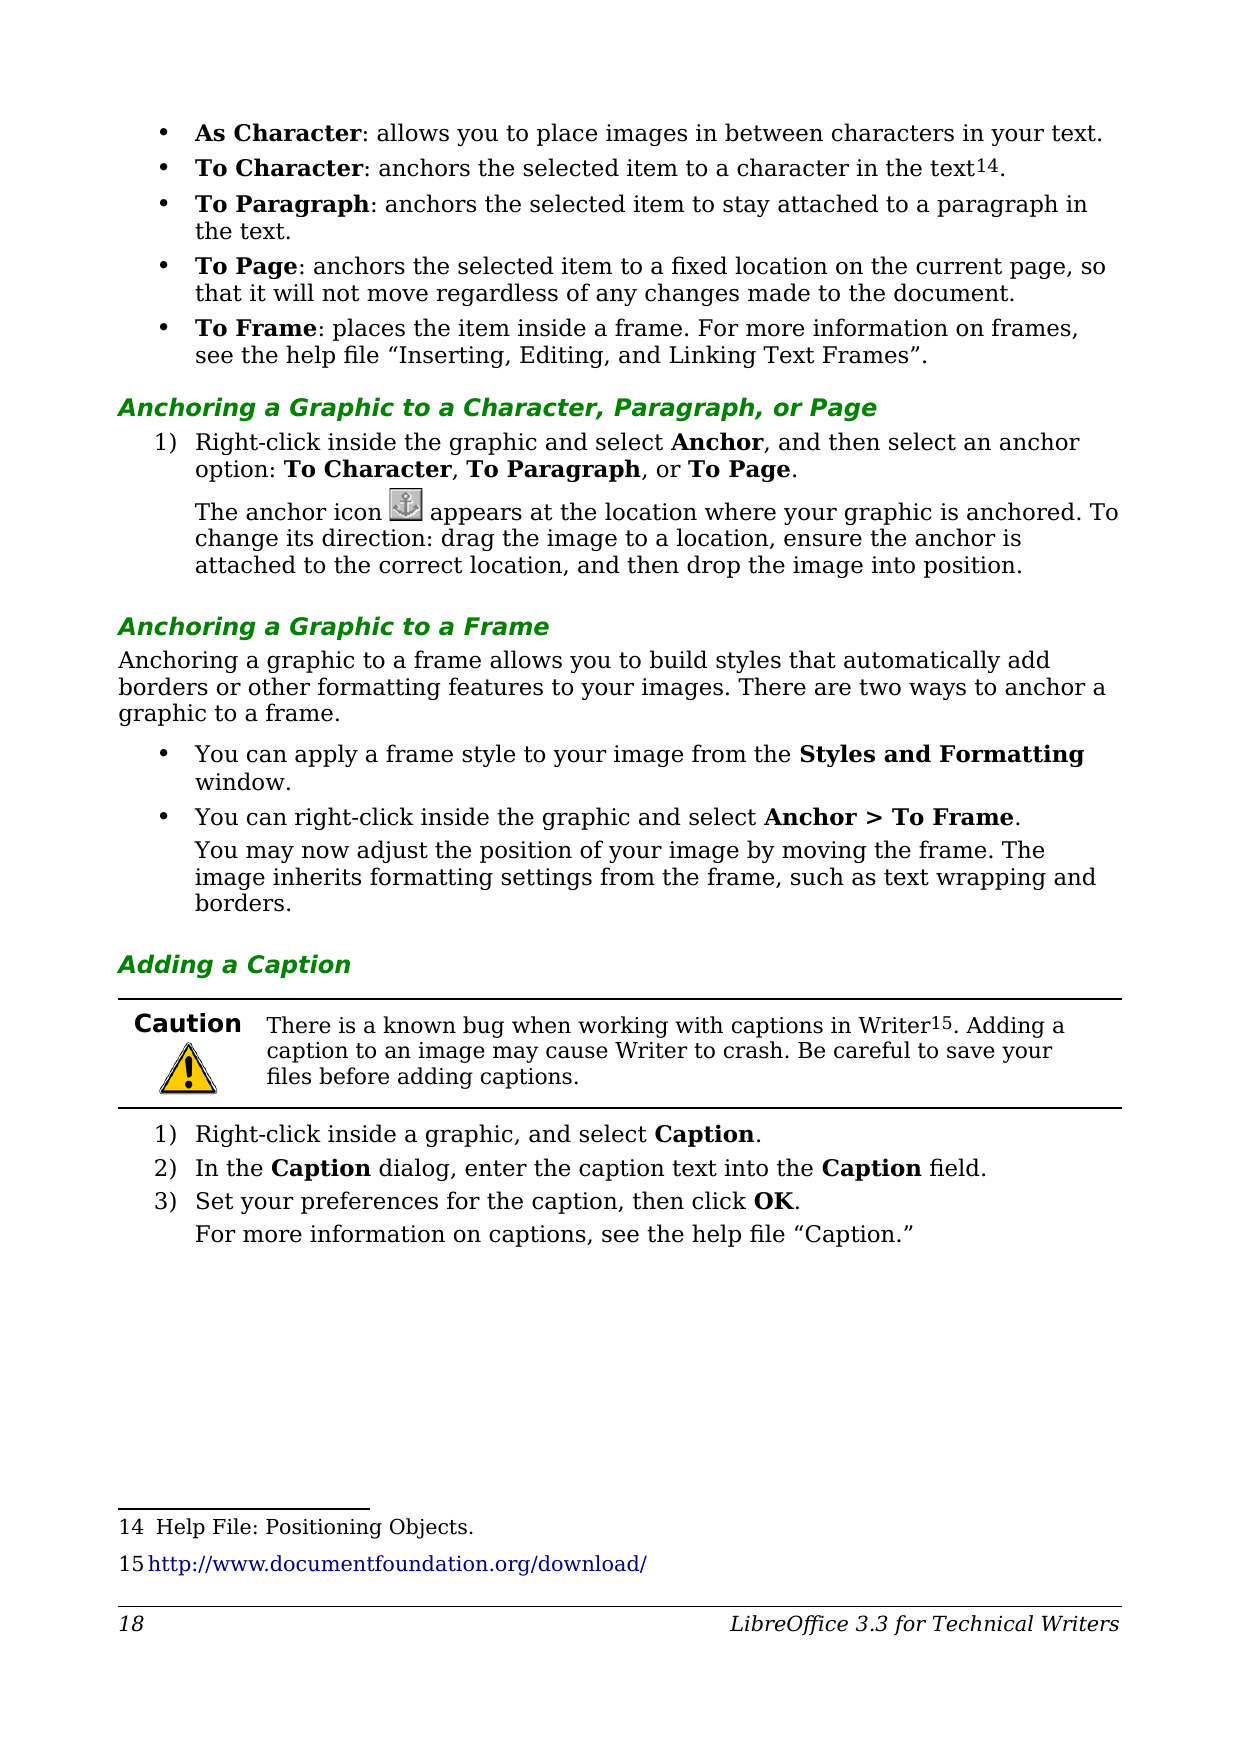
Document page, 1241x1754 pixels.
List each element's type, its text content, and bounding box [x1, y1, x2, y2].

list Right-click inside a graphic, and select Caption. [177, 1121, 1122, 1148]
list To Paragraph: anchors the selected item to stay attached to a paragraph in the text. [156, 189, 1122, 245]
subtitle Anchoring a Graphic to a Character, Paragraph, or Page [118, 394, 1122, 422]
list You may now adjust the position of your image by moving the frame. The image inherits formatting settings from the frame, such as text wrapping and borders. [194, 837, 1122, 917]
list You can right-click inside the graphic and select Anchor > To Frame. [156, 802, 1122, 831]
subtitle Adding a Caption [118, 951, 1122, 979]
picture [389, 488, 423, 521]
list The anchor icon appears at the location where your graphic is anchored. To change its direction: drag the image to a location, ensure the anchor is attached to the correct location, and then drop the image into position. [194, 489, 1122, 579]
table_header There is a known bug when working with captions in Writer. Adding a caption to an image may cause Writer to crash. Be careful to save your files before adding captions. [258, 1000, 1122, 1107]
list As Character: allows you to place images in between characters in your text. [156, 118, 1122, 147]
list In the Caption dialog, enter the caption text into the Caption field. [177, 1154, 1122, 1181]
list Help File: Positioning Objects. [118, 1515, 1122, 1539]
text Anchoring a graphic to a frame allows you to build styles that automatically add borders or other formatting features to your images. There are two ways to anchor a graphic to a frame. [118, 647, 1122, 727]
list Right-click inside the graphic and select Anchor, and then select an anchor option: To Character, To Paragraph, or To Page. [177, 428, 1122, 482]
list You can apply a frame style to your image from the Styles and Formatting window. [156, 740, 1122, 796]
list To Character: anchors the selected item to a character in the text. [156, 153, 1122, 183]
list Set your preferences for the caption, then click OK. [177, 1188, 1122, 1215]
subtitle Anchoring a Graphic to a Frame [118, 613, 1122, 641]
list To Frame: places the item inside a frame. For more information on frames, see the help file “Inserting, Editing, and Linking Text Frames”. [156, 313, 1122, 369]
list For more information on captions, see the help file “Caption.” [194, 1221, 1122, 1248]
table_header Caution [118, 1000, 257, 1107]
list To Page: anchors the selected item to a fixed location on the current page, so that it will not move regardless of any changes made to the document. [156, 251, 1122, 307]
picture [155, 1038, 220, 1098]
